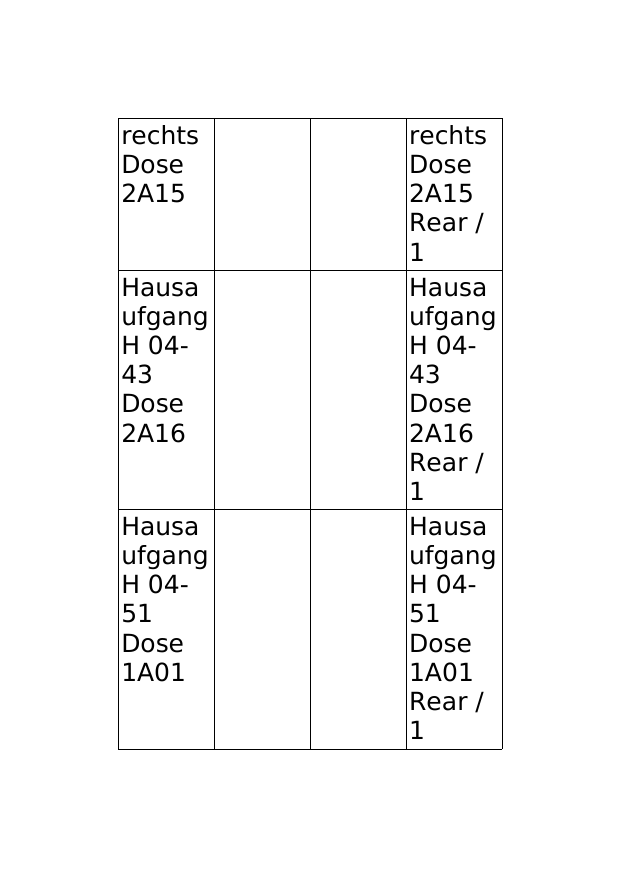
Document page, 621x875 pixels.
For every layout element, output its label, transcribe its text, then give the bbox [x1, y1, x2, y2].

table_cell [215, 271, 310, 509]
table_cell Hausaufgang H 04-43 Dose 2A16 Rear / 1 [407, 271, 502, 509]
table_cell rechts Dose 2A15 Rear / 1 [407, 119, 502, 270]
table_cell [311, 119, 406, 270]
table_cell [311, 510, 406, 748]
table_cell Hausaufgang H 04-43 Dose 2A16 [119, 271, 214, 509]
table_cell [215, 510, 310, 748]
table_cell [215, 119, 310, 270]
table_cell rechts Dose 2A15 [119, 119, 214, 270]
table_cell [311, 271, 406, 509]
table_cell Hausaufgang H 04-51 Dose 1A01 Rear / 1 [407, 510, 502, 748]
table_cell Hausaufgang H 04-51 Dose 1A01 [119, 510, 214, 748]
